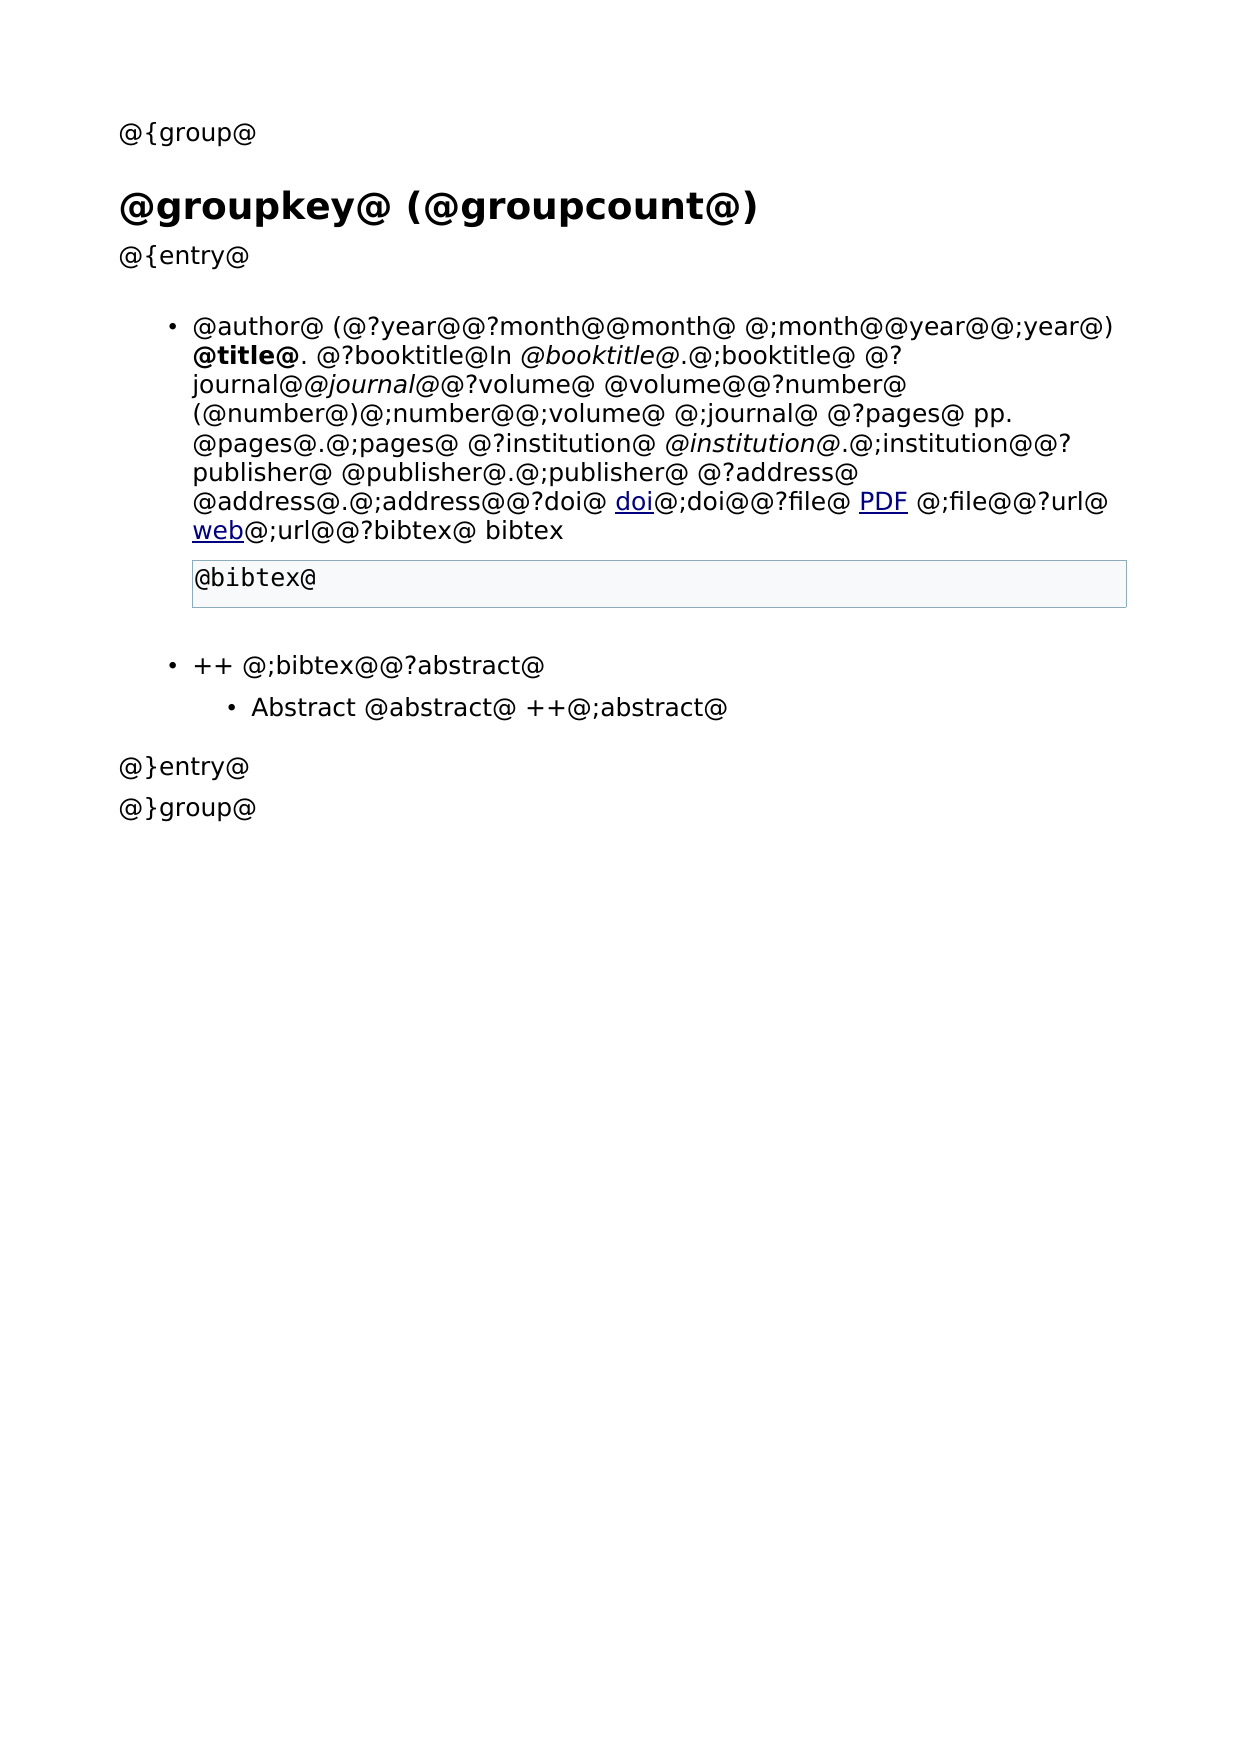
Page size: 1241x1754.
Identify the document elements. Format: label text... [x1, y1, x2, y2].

text @{group@ [118, 118, 1122, 147]
text @}group@ [118, 793, 1122, 823]
subtitle @groupkey@ (@groupcount@) [118, 185, 1122, 228]
table_header @bibtex@ [193, 561, 1126, 607]
list ++ @;bibtex@@?abstract@ [177, 651, 1122, 681]
list Abstract @abstract@ ++@;abstract@ [236, 693, 1122, 722]
text @}entry@ [118, 752, 1122, 781]
text @{entry@ [118, 241, 1122, 270]
list @author@ (@?year@@?month@@month@ @;month@@year@@;year@) @title@. @?booktitle@In @booktitle@.@;booktitle@ @?journal@@journal@@?volume@ @volume@@?number@ (@number@)@;number@@;volume@ @;journal@ @?pages@ pp. @pages@.@;pages@ @?institution@ @institution@.@;institution@@?publisher@ @publisher@.@;publisher@ @?address@ @address@.@;address@@?doi@ doi@;doi@@?file@ PDF @;file@@?url@ web@;url@@?bibtex@ bibtex [177, 312, 1122, 545]
